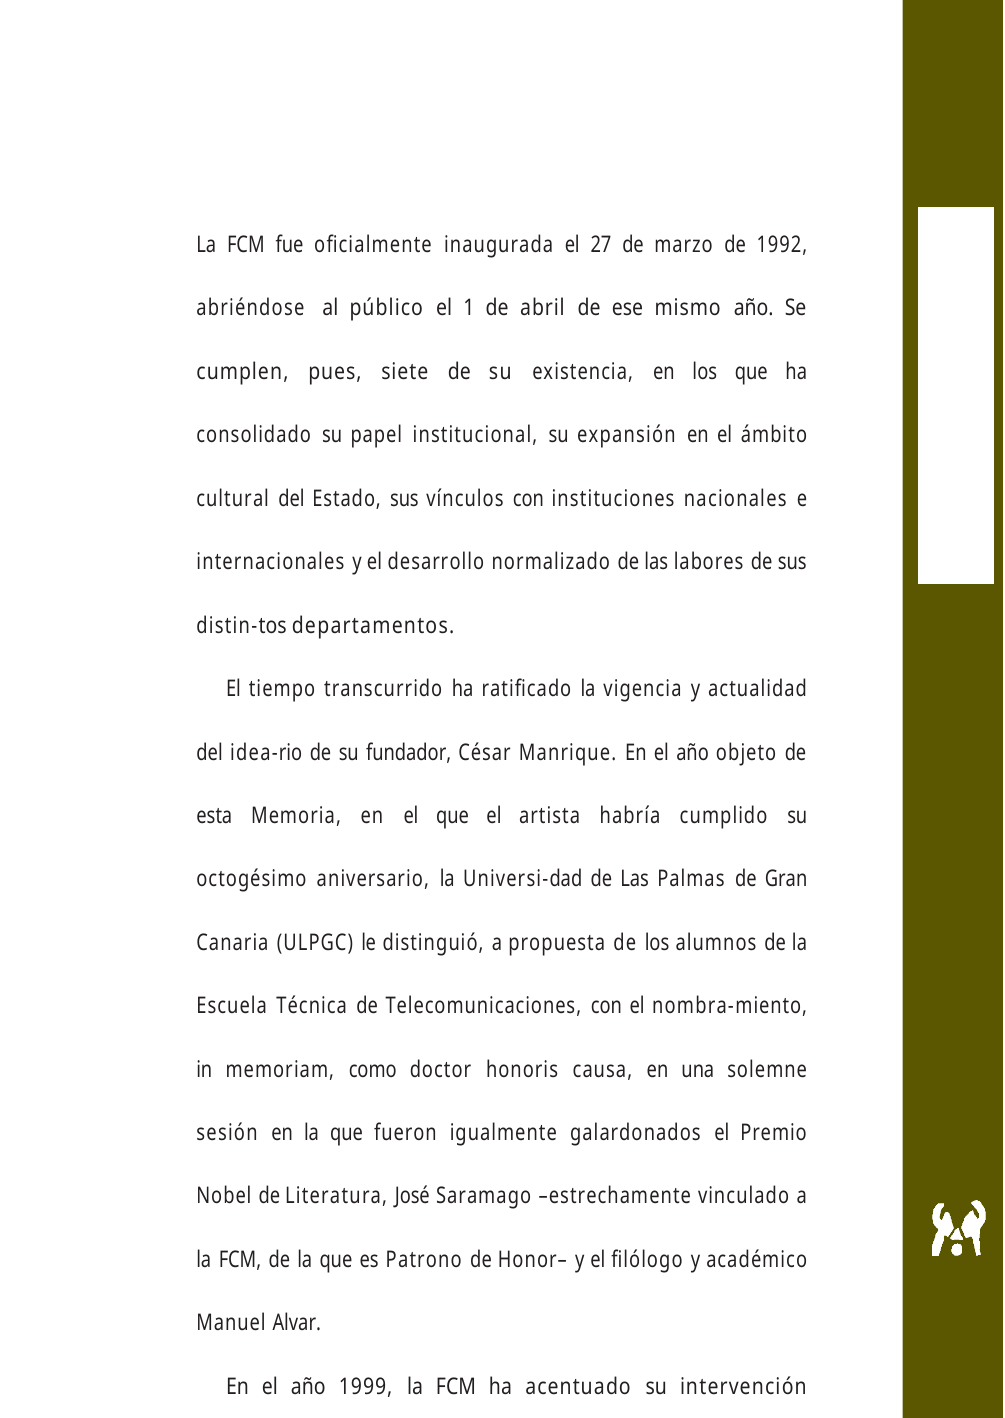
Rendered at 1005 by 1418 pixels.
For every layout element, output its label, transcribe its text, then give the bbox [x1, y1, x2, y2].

text La FCM fue oficialmente inaugurada el 27 de marzo de 1992, abriéndose al público el 1 de abril de ese mismo año. Se cumplen, pues, siete de su existencia, en los que ha consolidado su papel institucional, su expansión en el ámbito cultural del Estado, sus vínculos con instituciones nacionales e internacionales y el desarrollo normalizado de las labores de sus distin-tos departamentos. [196, 228, 807, 640]
text En el año 1999, la FCM ha acentuado su intervención [196, 1370, 807, 1401]
text Intr oducción [920, 207, 994, 584]
text El tiempo transcurrido ha ratificado la vigencia y actualidad del idea-rio de su fundador, César Manrique. En el año objeto de esta Memoria, en el que el artista habría cumplido su octogésimo aniversario, la Universi-dad de Las Palmas de Gran Canaria (ULPGC) le distinguió, a propuesta de los alumnos de la Escuela Técnica de Telecomunicaciones, con el nombra-miento, in memoriam, como doctor honoris causa, en una solemne sesión en la que fueron igualmente galardonados el Premio Nobel de Literatura, José Saramago –estrechamente vinculado a la FCM, de la que es Patrono de Honor– y el filólogo y académico Manuel Alvar. [196, 672, 807, 1338]
